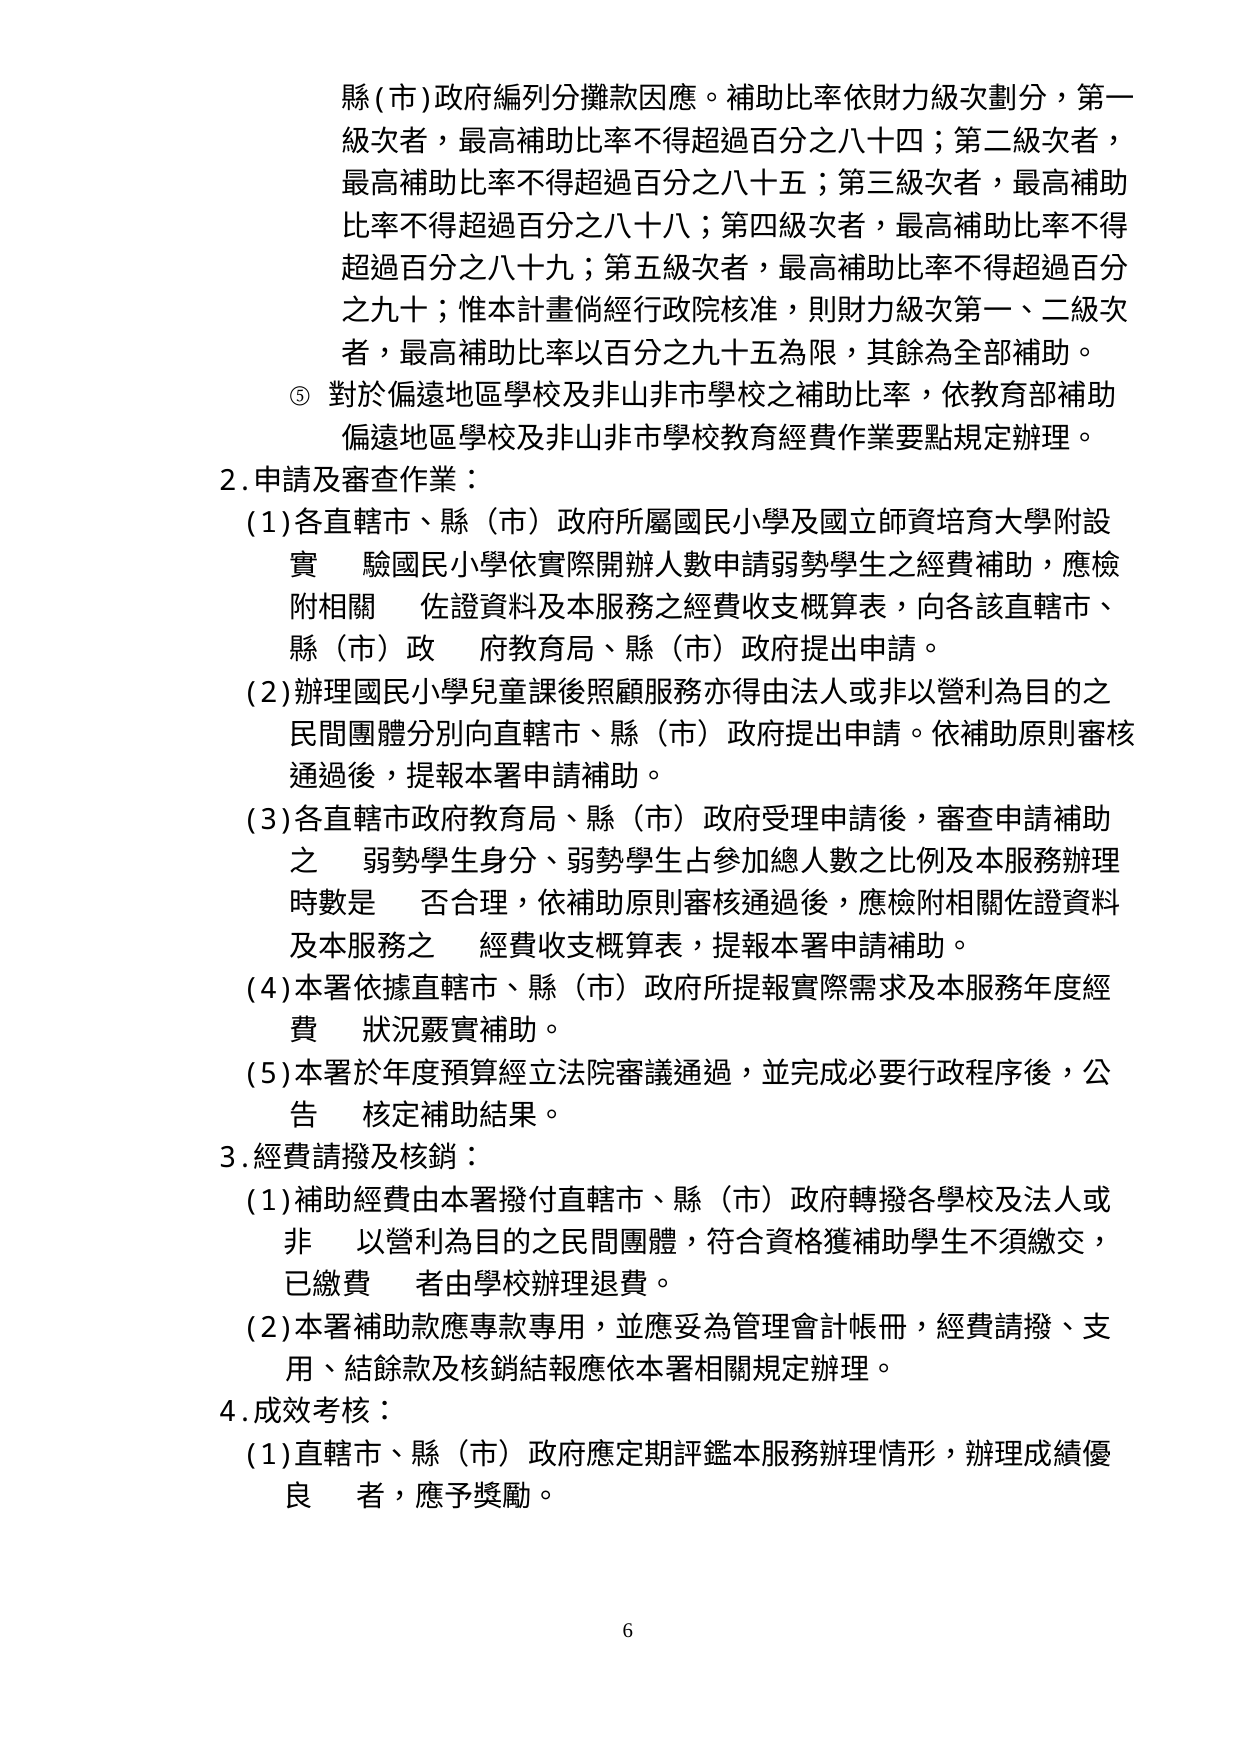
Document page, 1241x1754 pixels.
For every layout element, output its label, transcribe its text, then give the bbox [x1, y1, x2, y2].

text 2.申請及審查作業： [218, 457, 1137, 499]
text 比率不得超過百分之八十八；第四級次者，最高補助比率不得 [289, 202, 1137, 244]
text (1)各直轄市、縣（市）政府所屬國民小學及國立師資培育大學附設實 驗國民小學依實際開辦人數申請弱勢學生之經費補助，應檢附相關 佐證資料及本服務之經費收支概算表，向各該直轄市、縣（市）政 府教育局、縣（市）政府提出申請。 [242, 499, 1137, 668]
text (4)本署依據直轄市、縣（市）政府所提報實際需求及本服務年度經費 狀況覈實補助。 [242, 964, 1137, 1049]
text 最高補助比率不得超過百分之八十五；第三級次者，最高補助 [289, 160, 1137, 202]
text 超過百分之八十九；第五級次者，最高補助比率不得超過百分 [289, 244, 1137, 287]
text ⑤ 對於偏遠地區學校及非山非市學校之補助比率，依教育部補助 [289, 372, 1137, 414]
text 3.經費請撥及核銷： [218, 1134, 1137, 1176]
text (1)補助經費由本署撥付直轄市、縣（市）政府轉撥各學校及法人或非 以營利為目的之民間團體，符合資格獲補助學生不須繳交，已繳費 者由學校辦理退費。 [242, 1176, 1137, 1303]
text (3)各直轄市政府教育局、縣（市）政府受理申請後，審查申請補助之 弱勢學生身分、弱勢學生占參加總人數之比例及本服務辦理時數是 否合理，依補助原則審核通過後，應檢附相關佐證資料及本服務之 經費收支概算表，提報本署申請補助。 [242, 795, 1137, 964]
text 之九十；惟本計畫倘經行政院核准，則財力級次第一、二級次 [289, 287, 1137, 329]
text 者，最高補助比率以百分之九十五為限，其餘為全部補助。 [289, 329, 1137, 372]
text 級次者，最高補助比率不得超過百分之八十四；第二級次者， [289, 117, 1137, 160]
text (1)直轄市、縣（市）政府應定期評鑑本服務辦理情形，辦理成績優良 者，應予獎勵。 [242, 1430, 1137, 1515]
text 偏遠地區學校及非山非市學校教育經費作業要點規定辦理。 [289, 414, 1137, 457]
text (2)辦理國民小學兒童課後照顧服務亦得由法人或非以營利為目的之民間團體分別向直轄市、縣（市）政府提出申請。依補助原則審核通過後，提報本署申請補助。 [242, 668, 1137, 795]
text 縣(市)政府編列分攤款因應。補助比率依財力級次劃分，第一 [289, 75, 1137, 117]
text (2)本署補助款應專款專用，並應妥為管理會計帳冊，經費請撥、支 用、結餘款及核銷結報應依本署相關規定辦理。 [242, 1303, 1137, 1388]
text (5)本署於年度預算經立法院審議通過，並完成必要行政程序後，公告 核定補助結果。 [242, 1049, 1137, 1134]
text 4.成效考核： [218, 1388, 1137, 1430]
